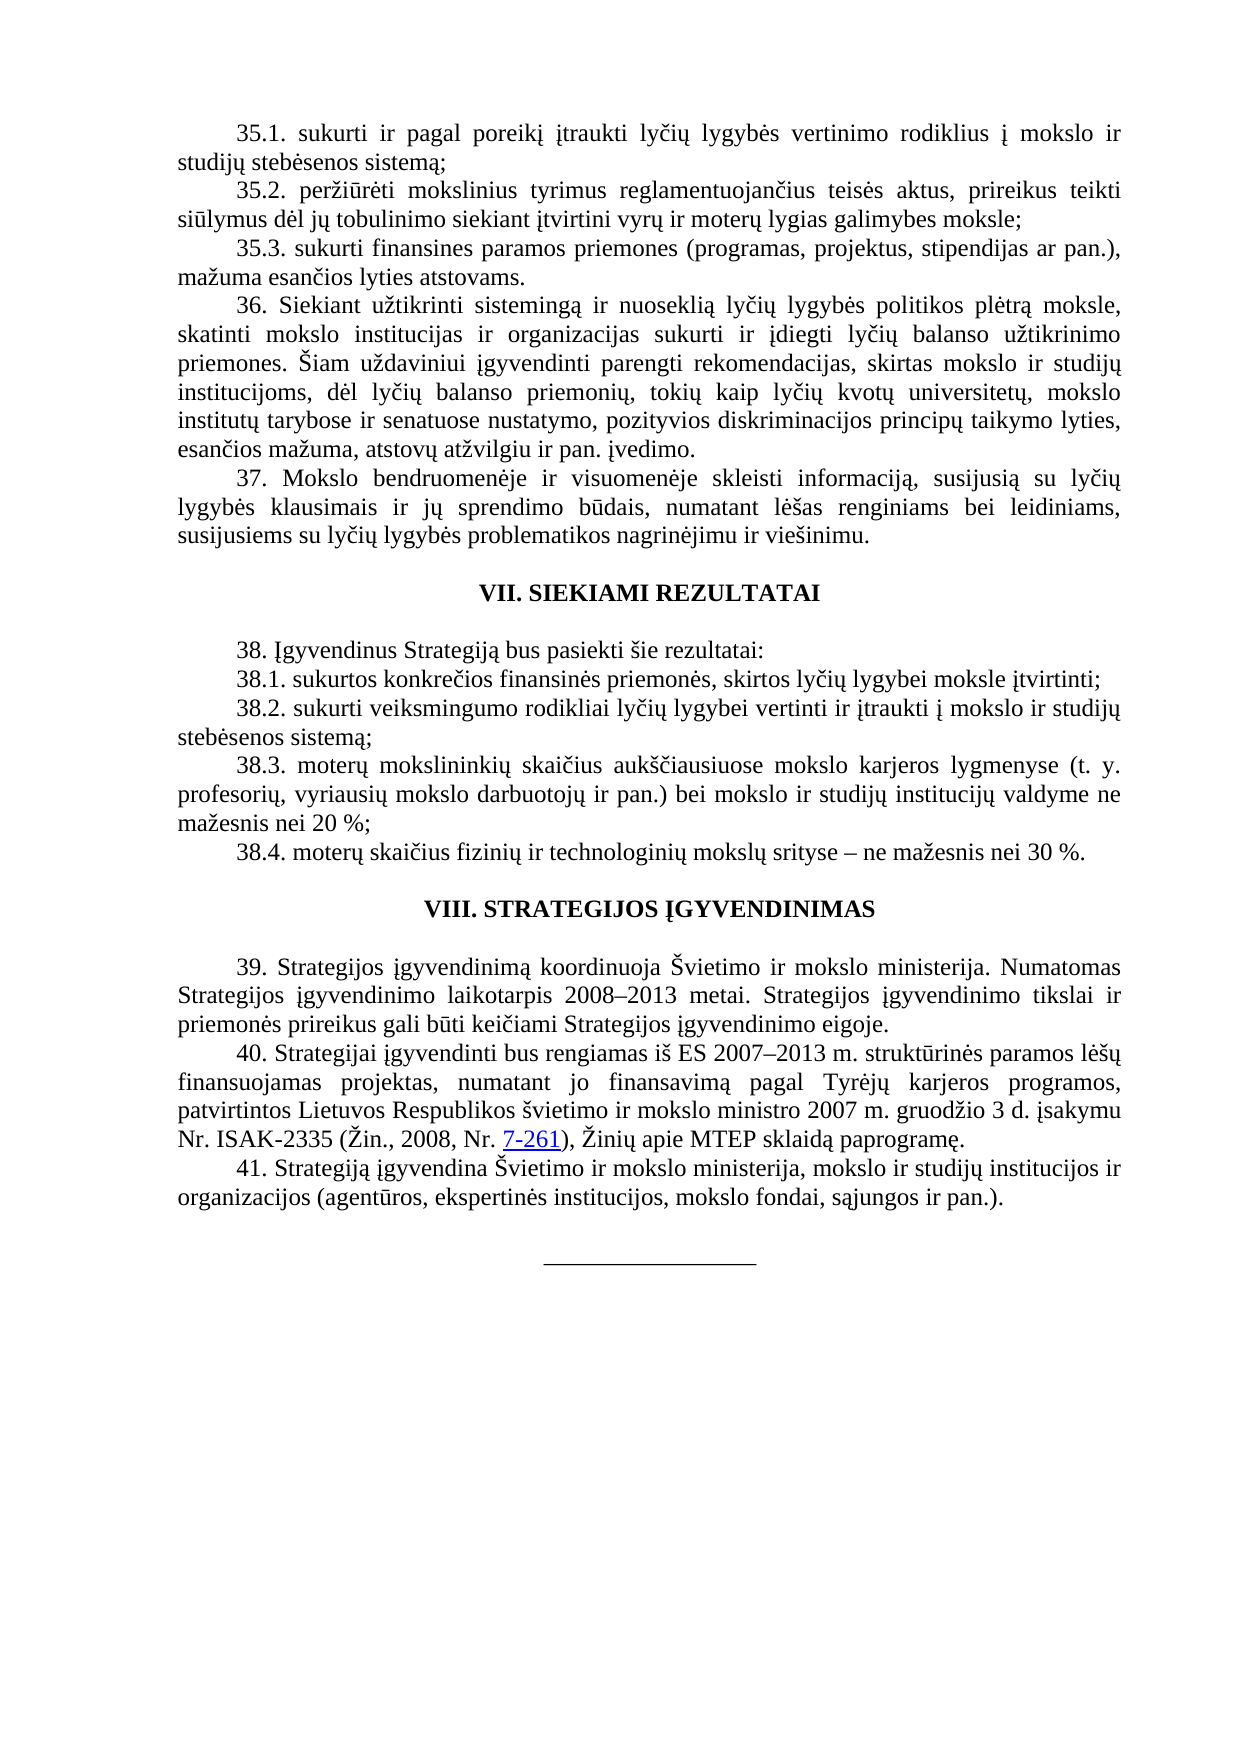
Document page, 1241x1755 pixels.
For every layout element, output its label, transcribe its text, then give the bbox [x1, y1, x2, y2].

text 35.3. sukurti finansines paramos priemones (programas, projektus, stipendijas ar pan.), mažuma esančios lyties atstovams. [177, 233, 1122, 291]
text 36. Siekiant užtikrinti sistemingą ir nuoseklią lyčių lygybės politikos plėtrą moksle, skatinti mokslo institucijas ir organizacijas sukurti ir įdiegti lyčių balanso užtikrinimo priemones. Šiam uždaviniui įgyvendinti parengti rekomendacijas, skirtas mokslo ir studijų institucijoms, dėl lyčių balanso priemonių, tokių kaip lyčių kvotų universitetų, mokslo institutų tarybose ir senatuose nustatymo, pozityvios diskriminacijos principų taikymo lyties, esančios mažuma, atstovų atžvilgiu ir pan. įvedimo. [177, 291, 1122, 463]
text _________________ [177, 1239, 1122, 1268]
text 38.4. moterų skaičius fizinių ir technologinių mokslų srityse – ne mažesnis nei 30 %. [177, 837, 1122, 866]
text 38. Įgyvendinus Strategiją bus pasiekti šie rezultatai: [177, 636, 1122, 664]
text 38.3. moterų mokslininkių skaičius aukščiausiuose mokslo karjeros lygmenyse (t. y. profesorių, vyriausių mokslo darbuotojų ir pan.) bei mokslo ir studijų institucijų valdyme ne mažesnis nei 20 %; [177, 751, 1122, 837]
text 38.1. sukurtos konkrečios finansinės priemonės, skirtos lyčių lygybei moksle įtvirtinti; [177, 664, 1122, 693]
text 37. Mokslo bendruomenėje ir visuomenėje skleisti informaciją, susijusią su lyčių lygybės klausimais ir jų sprendimo būdais, numatant lėšas renginiams bei leidiniams, susijusiems su lyčių lygybės problematikos nagrinėjimu ir viešinimu. [177, 463, 1122, 549]
text 38.2. sukurti veiksmingumo rodikliai lyčių lygybei vertinti ir įtraukti į mokslo ir studijų stebėsenos sistemą; [177, 693, 1122, 751]
text 41. Strategiją įgyvendina Švietimo ir mokslo ministerija, mokslo ir studijų institucijos ir organizacijos (agentūros, ekspertinės institucijos, mokslo fondai, sąjungos ir pan.). [177, 1153, 1122, 1211]
text 39. Strategijos įgyvendinimą koordinuoja Švietimo ir mokslo ministerija. Numatomas Strategijos įgyvendinimo laikotarpis 2008–2013 metai. Strategijos įgyvendinimo tikslai ir priemonės prireikus gali būti keičiami Strategijos įgyvendinimo eigoje. [177, 952, 1122, 1038]
text VII. SIEKIAMI REZULTATAI [177, 578, 1122, 607]
text 40. Strategijai įgyvendinti bus rengiamas iš ES 2007–2013 m. struktūrinės paramos lėšų finansuojamas projektas, numatant jo finansavimą pagal Tyrėjų karjeros programos, patvirtintos Lietuvos Respublikos švietimo ir mokslo ministro 2007 m. gruodžio 3 d. įsakymu Nr. ISAK-2335 (Žin., 2008, Nr. 7-261), Žinių apie MTEP sklaidą paprogramę. [177, 1038, 1122, 1153]
text 35.1. sukurti ir pagal poreikį įtraukti lyčių lygybės vertinimo rodiklius į mokslo ir studijų stebėsenos sistemą; [177, 118, 1122, 176]
text VIII. STRATEGIJOS ĮGYVENDINIMAS [177, 894, 1122, 923]
text 35.2. peržiūrėti mokslinius tyrimus reglamentuojančius teisės aktus, prireikus teikti siūlymus dėl jų tobulinimo siekiant įtvirtini vyrų ir moterų lygias galimybes moksle; [177, 176, 1122, 233]
